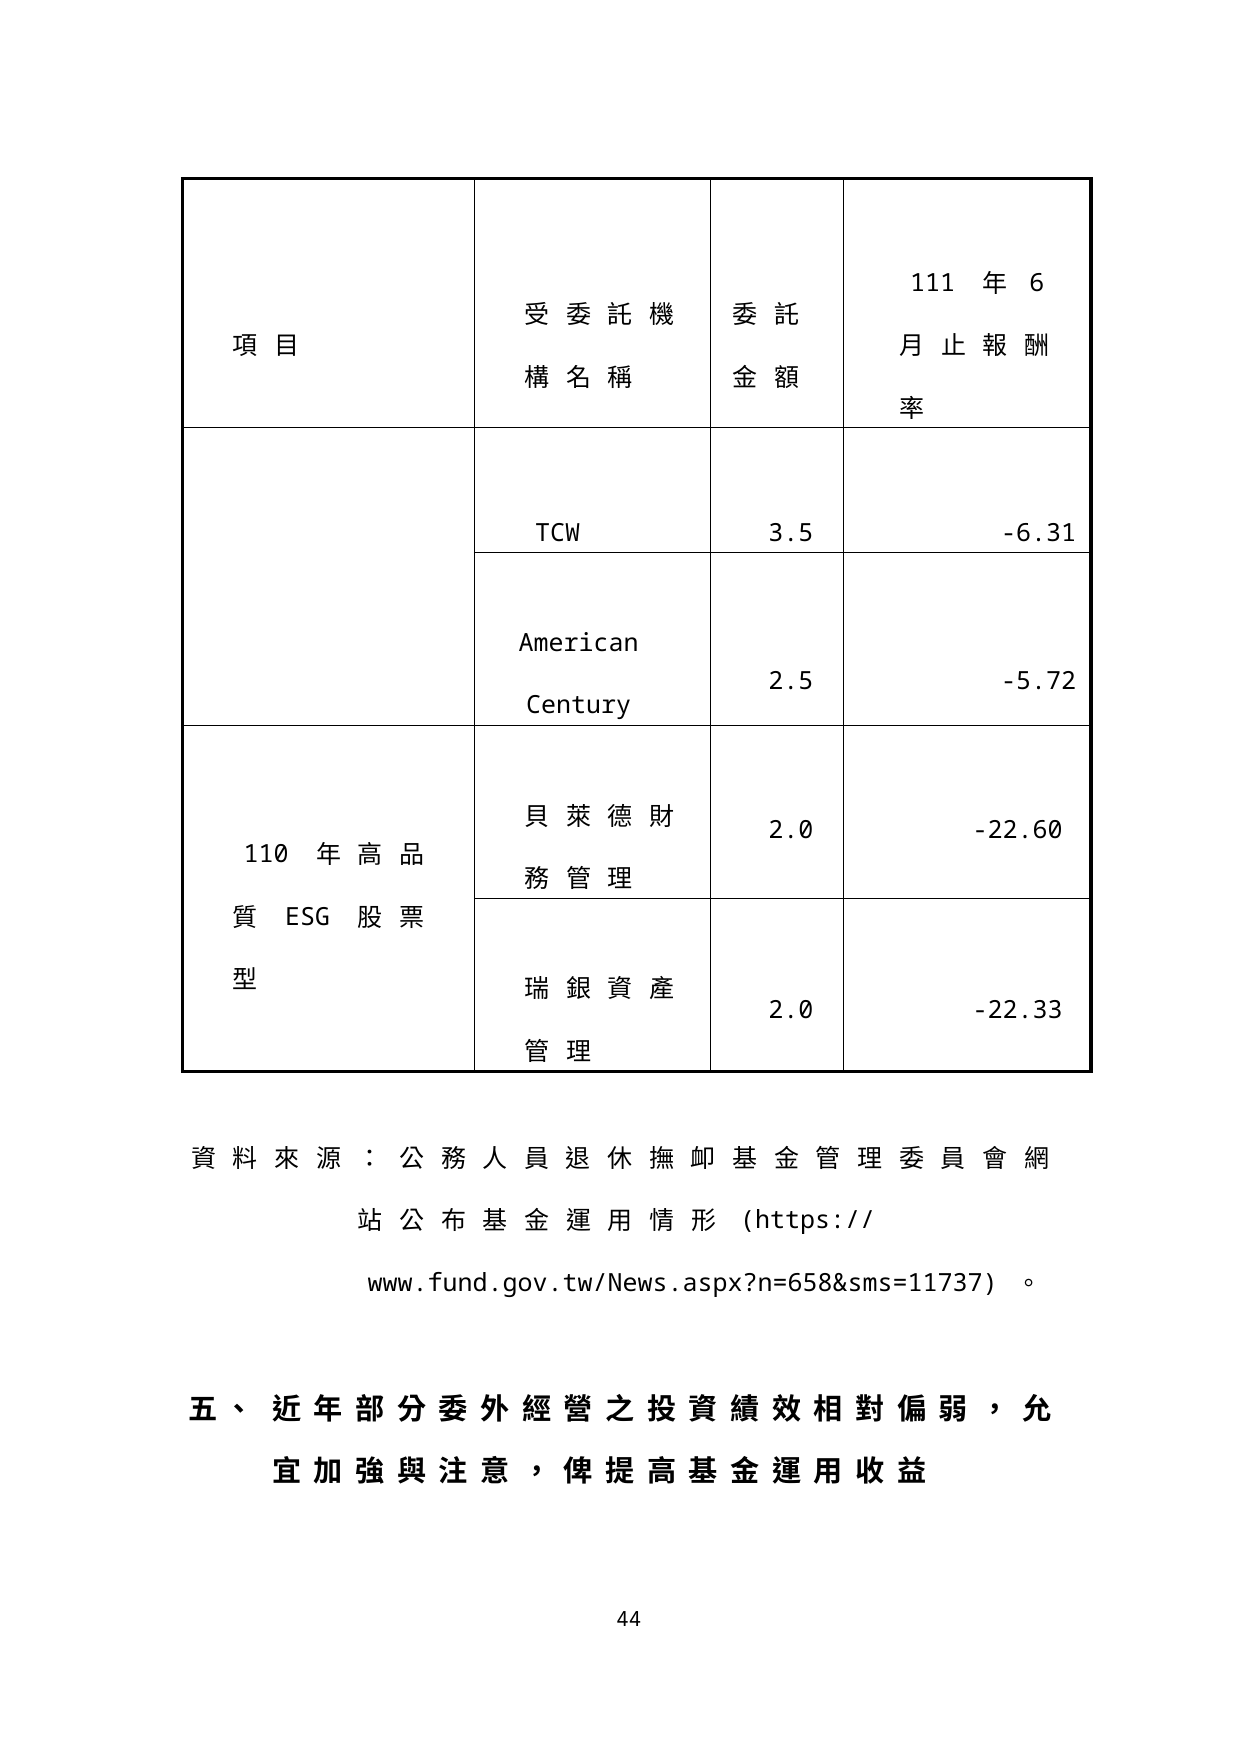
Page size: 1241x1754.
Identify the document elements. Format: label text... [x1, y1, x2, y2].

table_header 111年6月止報酬率 [844, 180, 1089, 427]
text 五、近年部分委外經營之投資績效相對偏弱，允宜加強與注意，俾提高基金運用收益 [182, 1365, 1057, 1490]
table_header 委託金額 [711, 180, 843, 427]
table_cell -22.33 [844, 899, 1089, 1070]
table_cell 2.5 [711, 553, 843, 725]
table_cell 貝萊德財務管理 [475, 726, 710, 897]
table_cell -5.72 [844, 553, 1089, 725]
table_cell TCW [475, 428, 710, 552]
table_cell -6.31 [844, 428, 1089, 552]
table_header 受委託機構名稱 [475, 180, 710, 427]
table_cell [184, 428, 474, 725]
table_cell 3.5 [711, 428, 843, 552]
table_cell 瑞銀資產管理 [475, 899, 710, 1070]
table_cell American Century [475, 553, 710, 725]
table_cell 2.0 [711, 726, 843, 897]
text 資料來源：公務人員退休撫卹基金管理委員會網站公布基金運用情形(https://www.fund.gov.tw/News.aspx?n=658&sms=11737)。 [182, 1115, 1057, 1302]
table_cell -22.60 [844, 726, 1089, 897]
table_cell 2.0 [711, 899, 843, 1070]
table_cell 110年高品質ESG股票型 [184, 726, 474, 1070]
table_header 項目 [184, 180, 474, 427]
